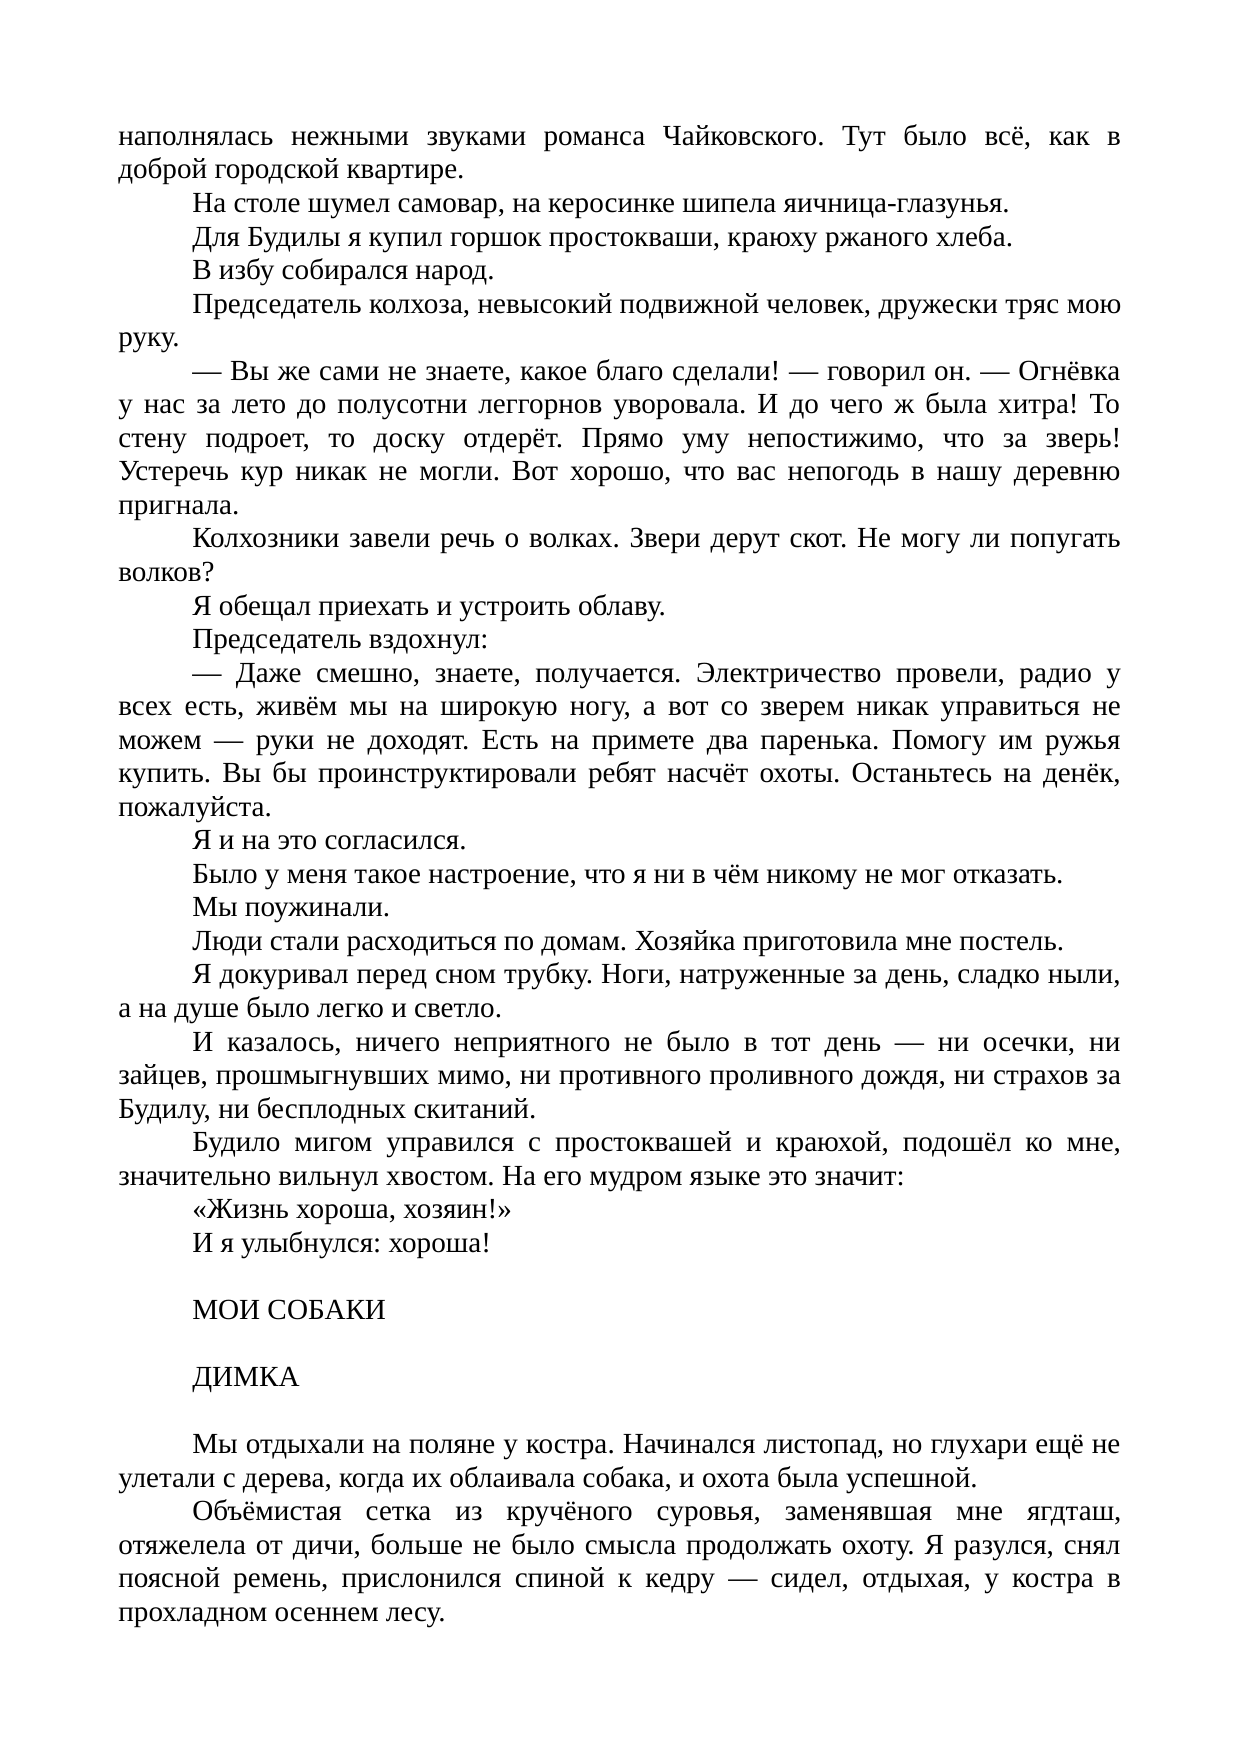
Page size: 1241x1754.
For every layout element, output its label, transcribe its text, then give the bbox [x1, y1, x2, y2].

text — Даже смешно, знаете, получается. Электричество провели, радио у всех есть, живём мы на широкую ногу, а вот со зверем никак управиться не можем — руки не доходят. Есть на примете два паренька. Помогу им ружья купить. Вы бы проинструктировали ребят насчёт охоты. Останьтесь на денёк, пожалуйста. [118, 655, 1122, 822]
text Мы отдыхали на поляне у костра. Начинался листопад, но глухари ещё не улетали с дерева, когда их облаивала собака, и охота была успешной. [118, 1426, 1122, 1493]
text Я обещал приехать и устроить облаву. [118, 588, 1122, 621]
text МОИ СОБАКИ [118, 1292, 1122, 1326]
text Я докуривал перед сном трубку. Ноги, натруженные за день, сладко ныли, а на душе было легко и светло. [118, 957, 1122, 1024]
text Колхозники завели речь о волках. Звери дерут скот. Не могу ли попугать волков? [118, 521, 1122, 588]
text Для Будилы я купил горшок простокваши, краюху ржаного хлеба. [118, 219, 1122, 252]
text наполнялась нежными звуками романса Чайковского. Тут было всё, как в доброй городской квартире. [118, 118, 1122, 185]
text ДИМКА [118, 1359, 1122, 1393]
text В избу собирался народ. [118, 252, 1122, 286]
text Я и на это согласился. [118, 822, 1122, 856]
text Люди стали расходиться по домам. Хозяйка приготовила мне постель. [118, 923, 1122, 957]
text Председатель вздохнул: [118, 621, 1122, 655]
text Объёмистая сетка из кручёного суровья, заменявшая мне ягдташ, отяжелела от дичи, больше не было смысла продолжать охоту. Я разулся, снял поясной ремень, прислонился спиной к кедру — сидел, отдыхая, у костра в прохладном осеннем лесу. [118, 1493, 1122, 1627]
text «Жизнь хороша, хозяин!» [118, 1191, 1122, 1225]
text Председатель колхоза, невысокий подвижной человек, дружески тряс мою руку. [118, 286, 1122, 353]
text И я улыбнулся: хороша! [118, 1225, 1122, 1258]
text Мы поужинали. [118, 889, 1122, 923]
text Будило мигом управился с простоквашей и краюхой, подошёл ко мне, значительно вильнул хвостом. На его мудром языке это значит: [118, 1124, 1122, 1191]
text — Вы же сами не знаете, какое благо сделали! — говорил он. — Огнёвка у нас за лето до полусотни леггорнов уворовала. И до чего ж была хитра! То стену подроет, то доску отдерёт. Прямо уму непостижимо, что за зверь! Устеречь кур никак не могли. Вот хорошо, что вас непогодь в нашу деревню пригнала. [118, 353, 1122, 521]
text Было у меня такое настроение, что я ни в чём никому не мог отказать. [118, 856, 1122, 889]
text И казалось, ничего неприятного не было в тот день — ни осечки, ни зайцев, прошмыгнувших мимо, ни противного проливного дождя, ни страхов за Будилу, ни бесплодных скитаний. [118, 1024, 1122, 1124]
text На столе шумел самовар, на керосинке шипела яичница-глазунья. [118, 185, 1122, 219]
